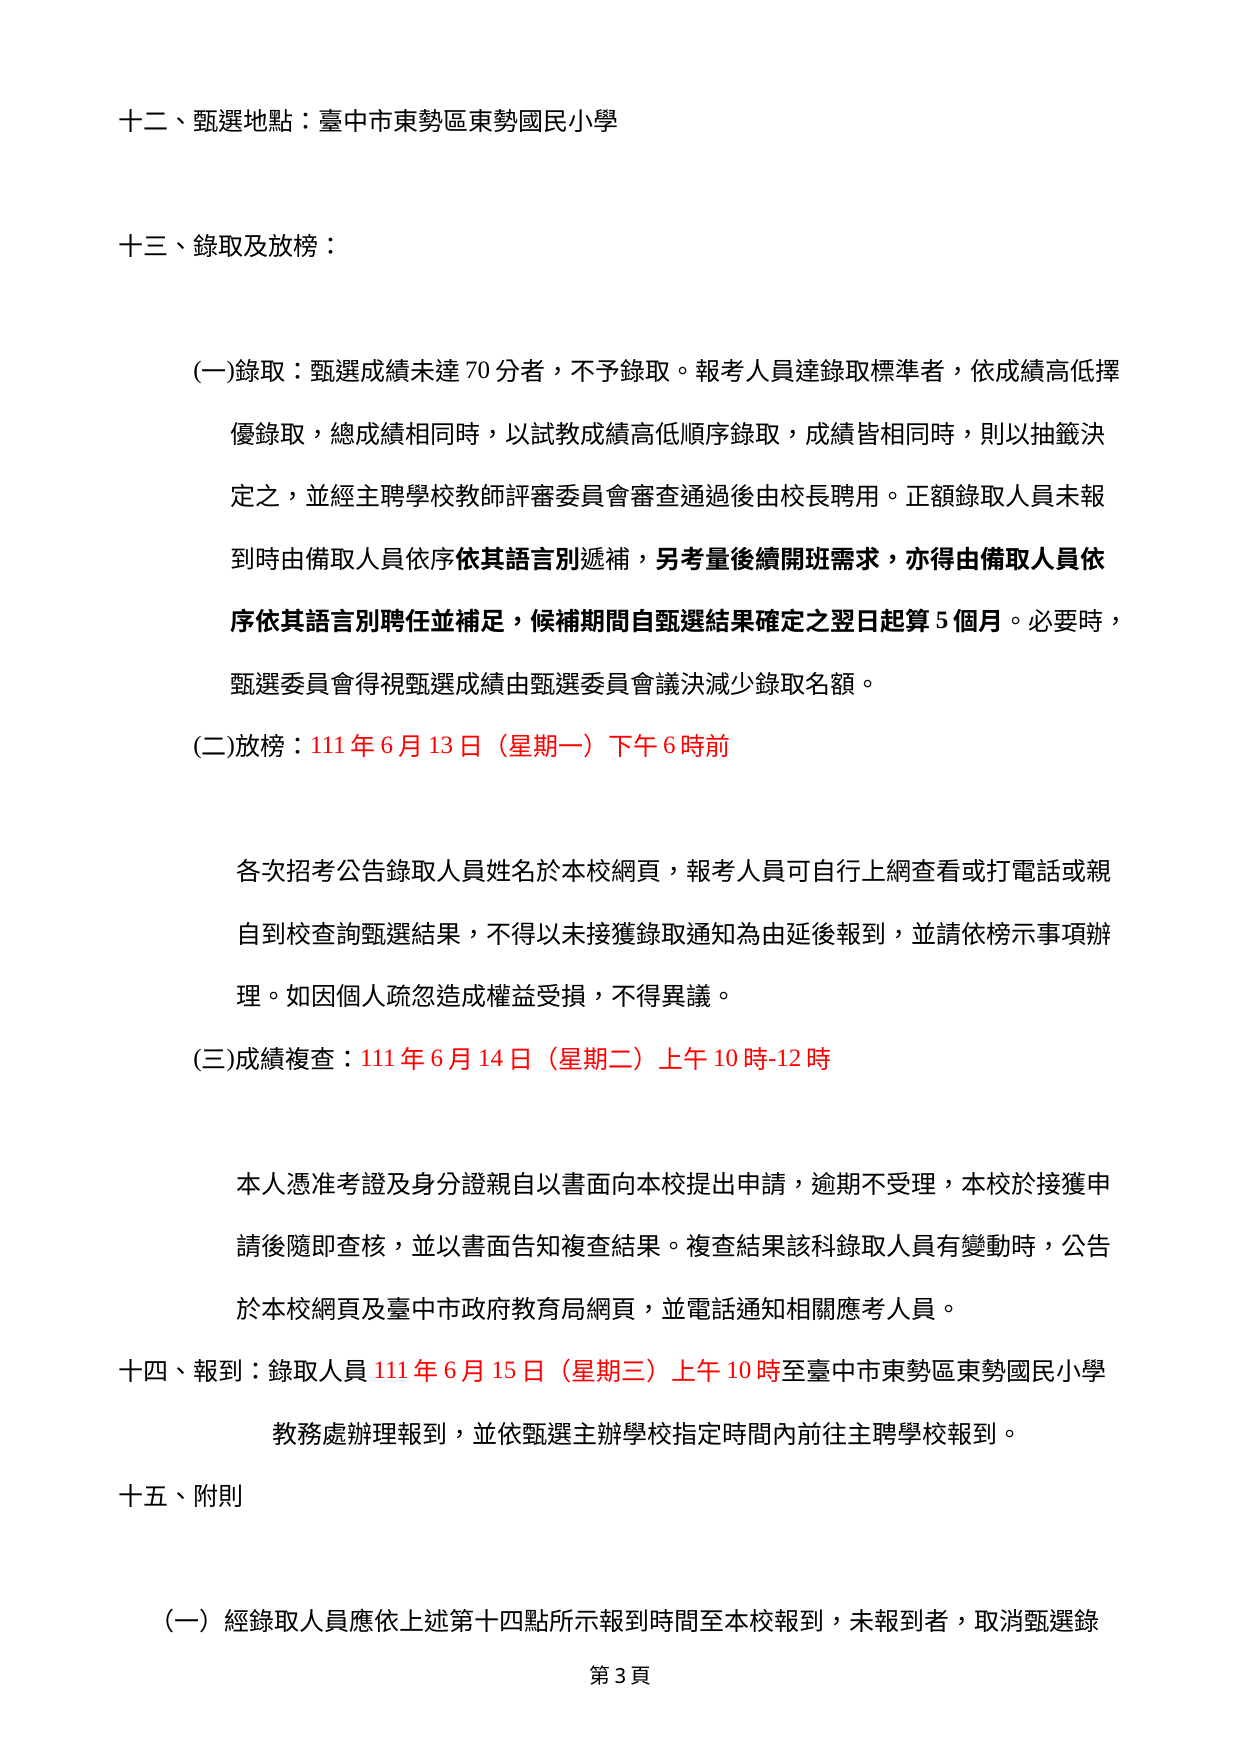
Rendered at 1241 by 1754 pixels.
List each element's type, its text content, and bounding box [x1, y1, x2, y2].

text 十四、報到：錄取人員111年6月15日（星期三）上午10時至臺中市東勢區東勢國民小學 教務處辦理報到，並依甄選主辦學校指定時間內前往主聘學校報到。 [118, 1328, 1122, 1453]
text 十二、甄選地點：臺中市東勢區東勢國民小學 [118, 78, 1122, 141]
text （一）經錄取人員應依上述第十四點所示報到時間至本校報到，未報到者，取消甄選錄 [149, 1578, 1122, 1641]
text 本人憑准考證及身分證親自以書面向本校提出申請，逾期不受理，本校於接獲申請後隨即查核，並以書面告知複查結果。複查結果該科錄取人員有變動時，公告於本校網頁及臺中市政府教育局網頁，並電話通知相關應考人員。 [236, 1141, 1122, 1328]
text 十五、附則 [118, 1453, 1122, 1516]
text (一)錄取：甄選成績未達70分者，不予錄取。報考人員達錄取標準者，依成績高低擇優錄取，總成績相同時，以試教成績高低順序錄取，成績皆相同時，則以抽籤決定之，並經主聘學校教師評審委員會審查通過後由校長聘用。正額錄取人員未報到時由備取人員依序依其語言別遞補，另考量後續開班需求，亦得由備取人員依序依其語言別聘任並補足，候補期間自甄選結果確定之翌日起算5個月。必要時，甄選委員會得視甄選成績由甄選委員會議決減少錄取名額。 [193, 328, 1122, 703]
text (二)放榜：111年6月13日（星期一）下午6時前 [193, 703, 1122, 766]
text 十三、錄取及放榜： [118, 203, 1122, 266]
text (三)成績複查：111年6月14日（星期二）上午10時-12時 [193, 1016, 1122, 1078]
text 各次招考公告錄取人員姓名於本校網頁，報考人員可自行上網查看或打電話或親自到校查詢甄選結果，不得以未接獲錄取通知為由延後報到，並請依榜示事項辦理。如因個人疏忽造成權益受損，不得異議。 [236, 828, 1122, 1016]
